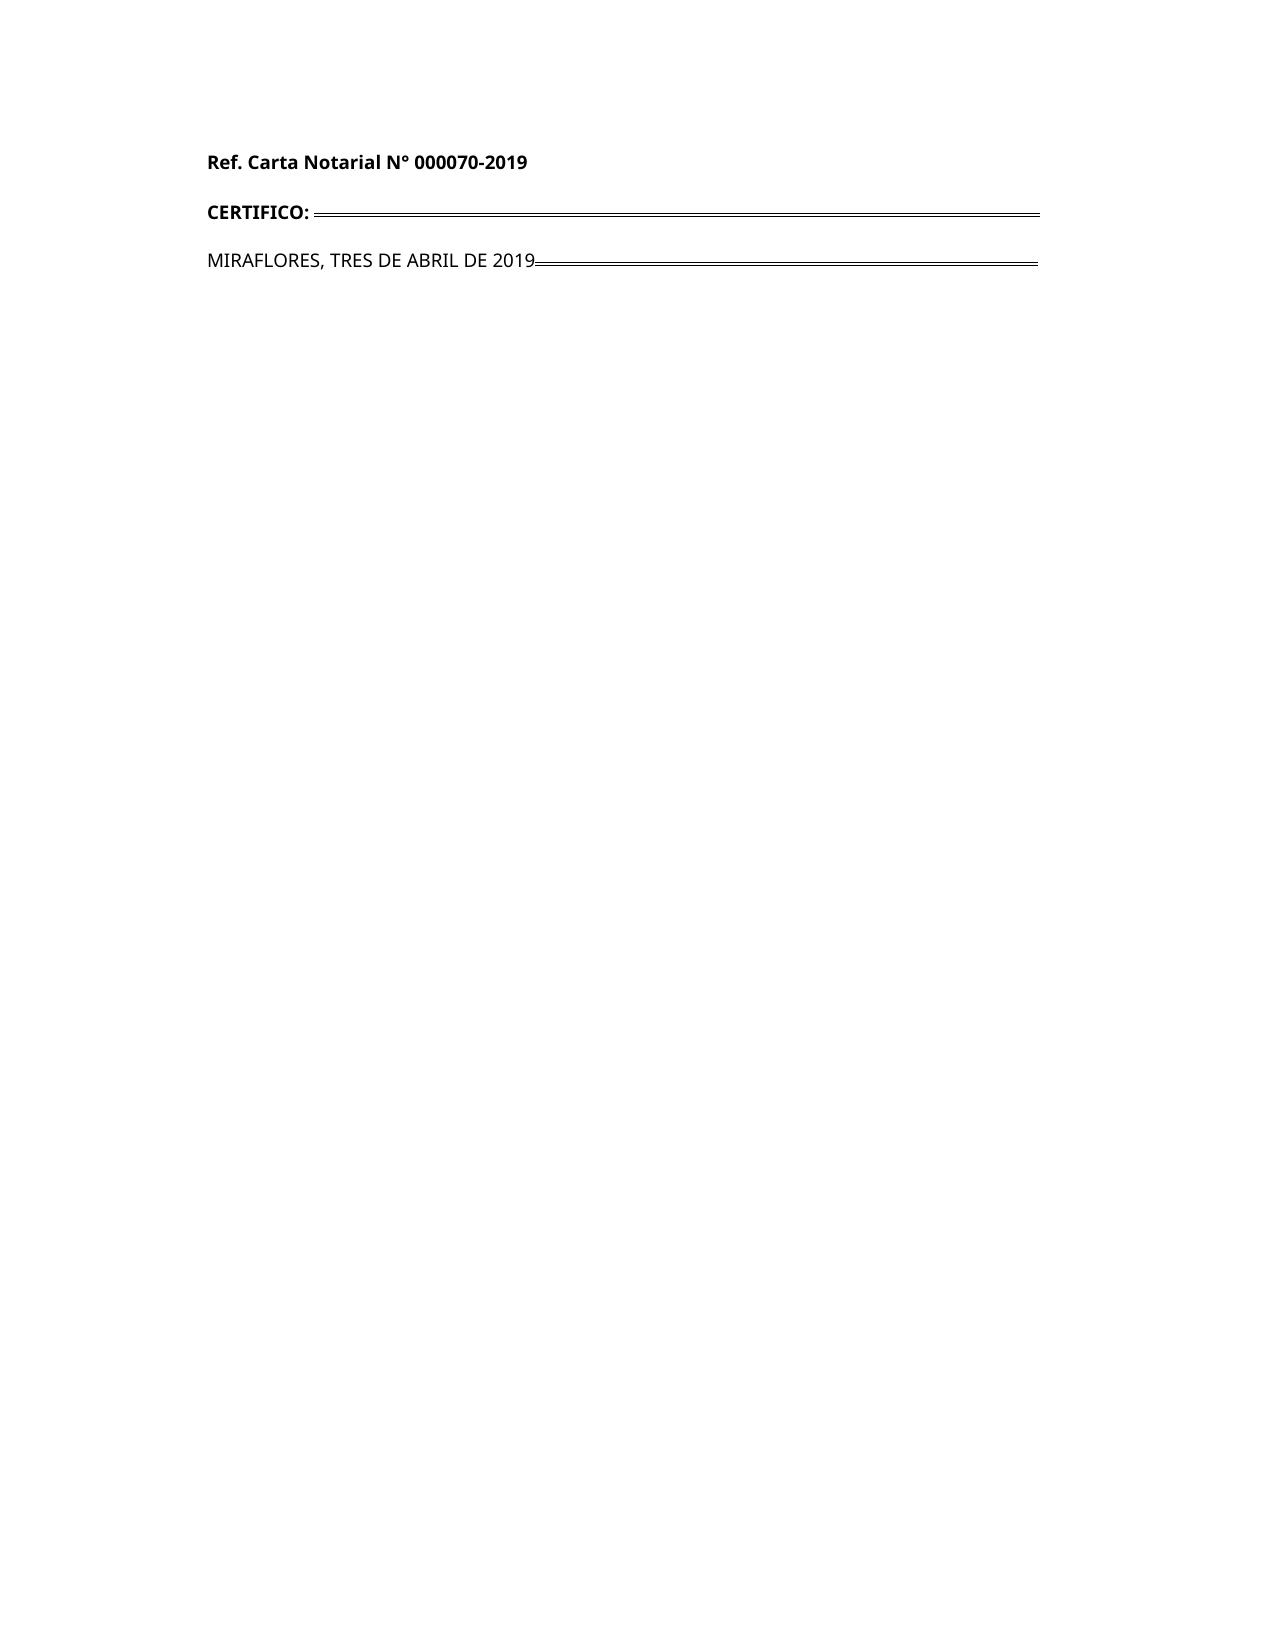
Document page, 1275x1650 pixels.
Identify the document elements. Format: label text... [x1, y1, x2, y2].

text CERTIFICO: [207, 199, 1041, 225]
text MIRAFLORES, TRES DE ABRIL DE 2019 [207, 248, 1041, 273]
text Ref. Carta Notarial N° 000070-2019 [207, 149, 1041, 174]
